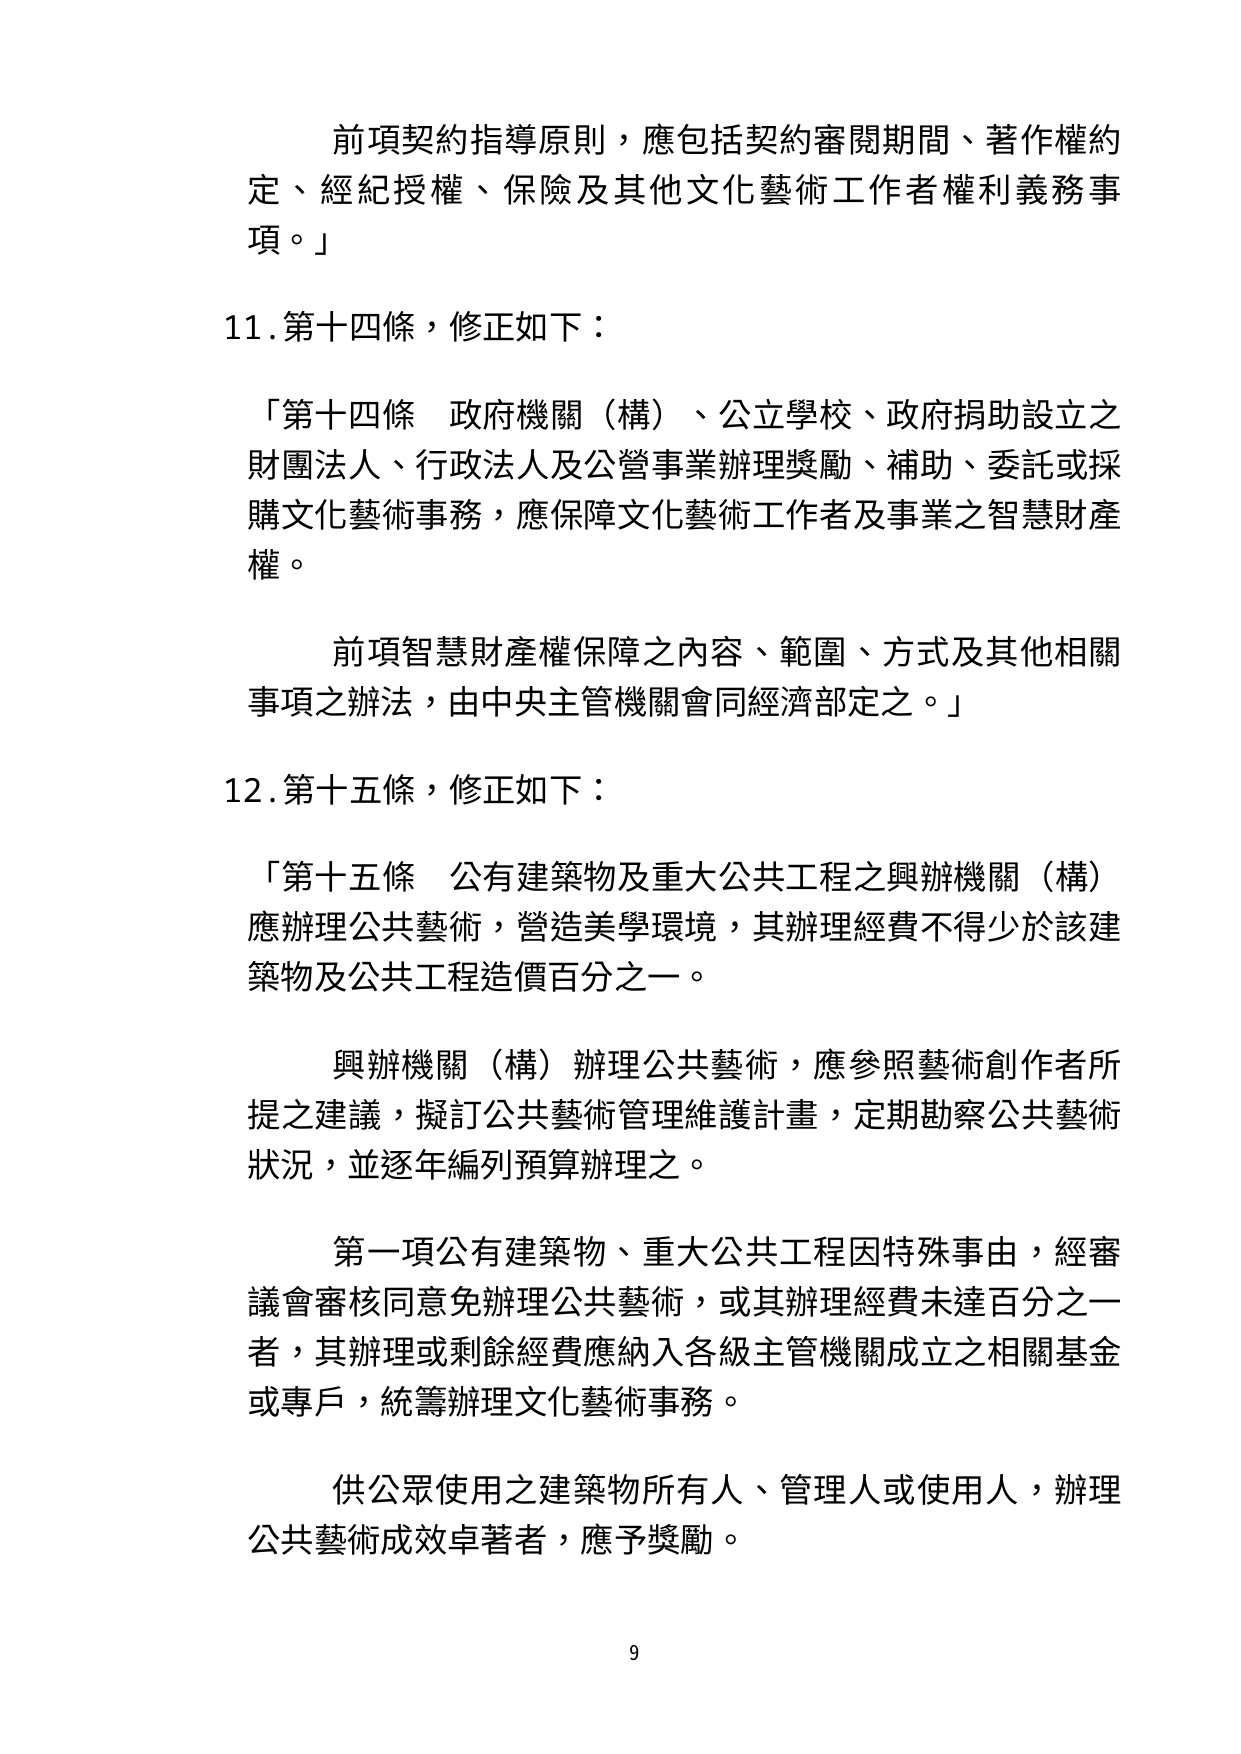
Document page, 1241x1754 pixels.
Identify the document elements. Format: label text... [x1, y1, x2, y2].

text 前項契約指導原則，應包括契約審閱期間、著作權約定、經紀授權、保險及其他文化藝術工作者權利義務事項。」 [247, 112, 1122, 262]
text 「第十四條 政府機關（構）、公立學校、政府捐助設立之財團法人、行政法人及公營事業辦理獎勵、補助、委託或採購文化藝術事務，應保障文化藝術工作者及事業之智慧財產權。 [247, 387, 1122, 587]
text 興辦機關（構）辦理公共藝術，應參照藝術創作者所提之建議，擬訂公共藝術管理維護計畫，定期勘察公共藝術狀況，並逐年編列預算辦理之。 [247, 1037, 1122, 1187]
text 11.第十四條，修正如下： [222, 300, 1122, 350]
text 第一項公有建築物、重大公共工程因特殊事由，經審議會審核同意免辦理公共藝術，或其辦理經費未達百分之一者，其辦理或剩餘經費應納入各級主管機關成立之相關基金或專戶，統籌辦理文化藝術事務。 [247, 1225, 1122, 1425]
text 前項智慧財產權保障之內容、範圍、方式及其他相關事項之辦法，由中央主管機關會同經濟部定之。」 [247, 625, 1122, 725]
text 「第十五條 公有建築物及重大公共工程之興辦機關（構）應辦理公共藝術，營造美學環境，其辦理經費不得少於該建築物及公共工程造價百分之一。 [247, 850, 1122, 1000]
text 供公眾使用之建築物所有人、管理人或使用人，辦理公共藝術成效卓著者，應予獎勵。 [247, 1462, 1122, 1562]
text 12.第十五條，修正如下： [222, 762, 1122, 812]
